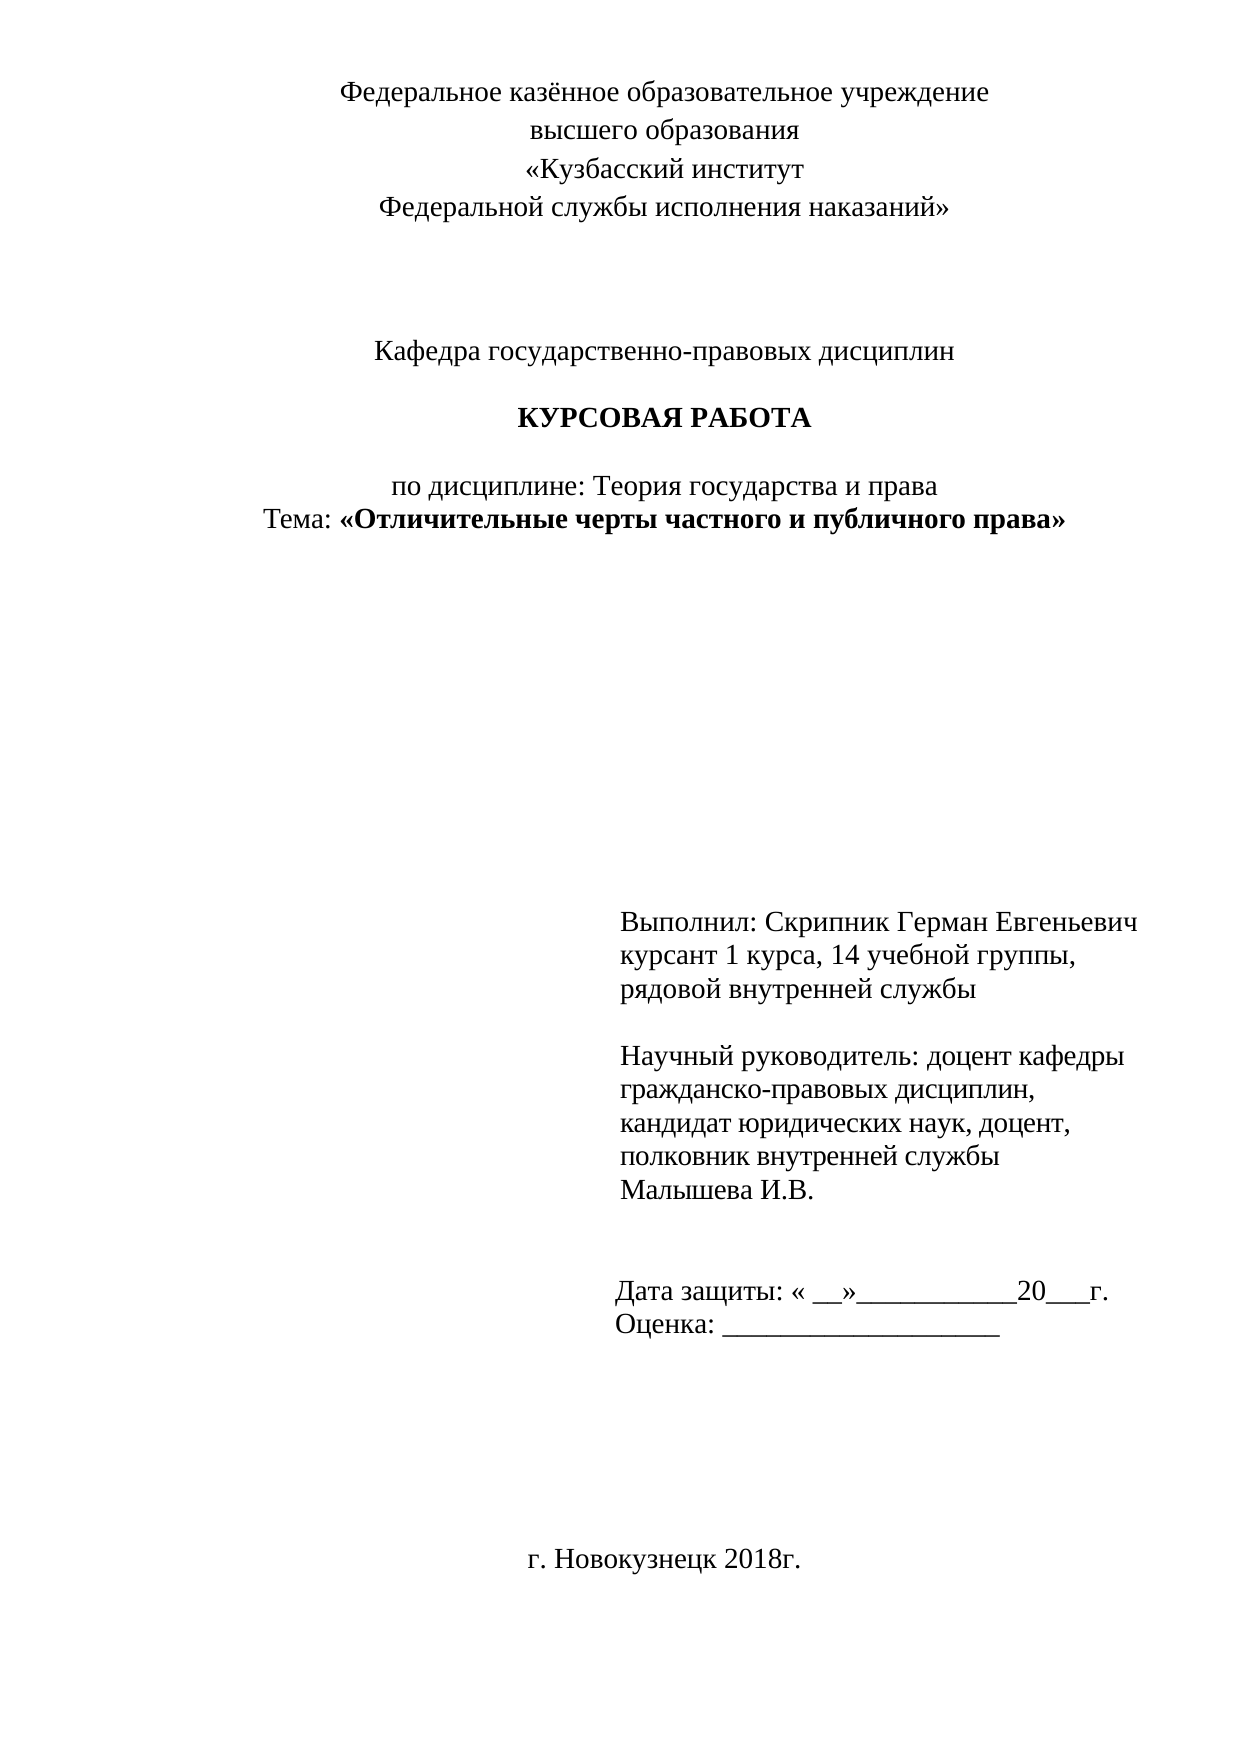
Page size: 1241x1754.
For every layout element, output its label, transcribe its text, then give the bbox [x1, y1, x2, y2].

text Оценка: ___________________ [177, 1306, 1152, 1340]
text курсант 1 курса, 14 учебной группы, рядовой внутренней службы [620, 937, 1152, 1004]
text Дата защиты: « __»___________20___г. [177, 1273, 1152, 1306]
text по дисциплине: Теория государства и права [177, 468, 1152, 501]
text Федеральное казённое образовательное учреждение [177, 74, 1152, 107]
text Федеральной службы исполнения наказаний» [177, 189, 1152, 223]
text Выполнил: Скрипник Герман Евгеньевич [620, 904, 1152, 937]
text Тема: «Отличительные черты частного и публичного права» [177, 501, 1152, 535]
text КУРСОВАЯ РАБОТА [177, 401, 1152, 434]
text высшего образования [177, 112, 1152, 146]
text Кафедра государственно-правовых дисциплин [177, 333, 1152, 367]
text г. Новокузнецк 2018г. [177, 1541, 1152, 1574]
text Научный руководитель: доцент кафедры гражданско-правовых дисциплин, кандидат юридических наук, доцент, полковник внутренней службы Малышева И.В. [620, 1038, 1152, 1206]
text «Кузбасский институт [177, 151, 1152, 184]
